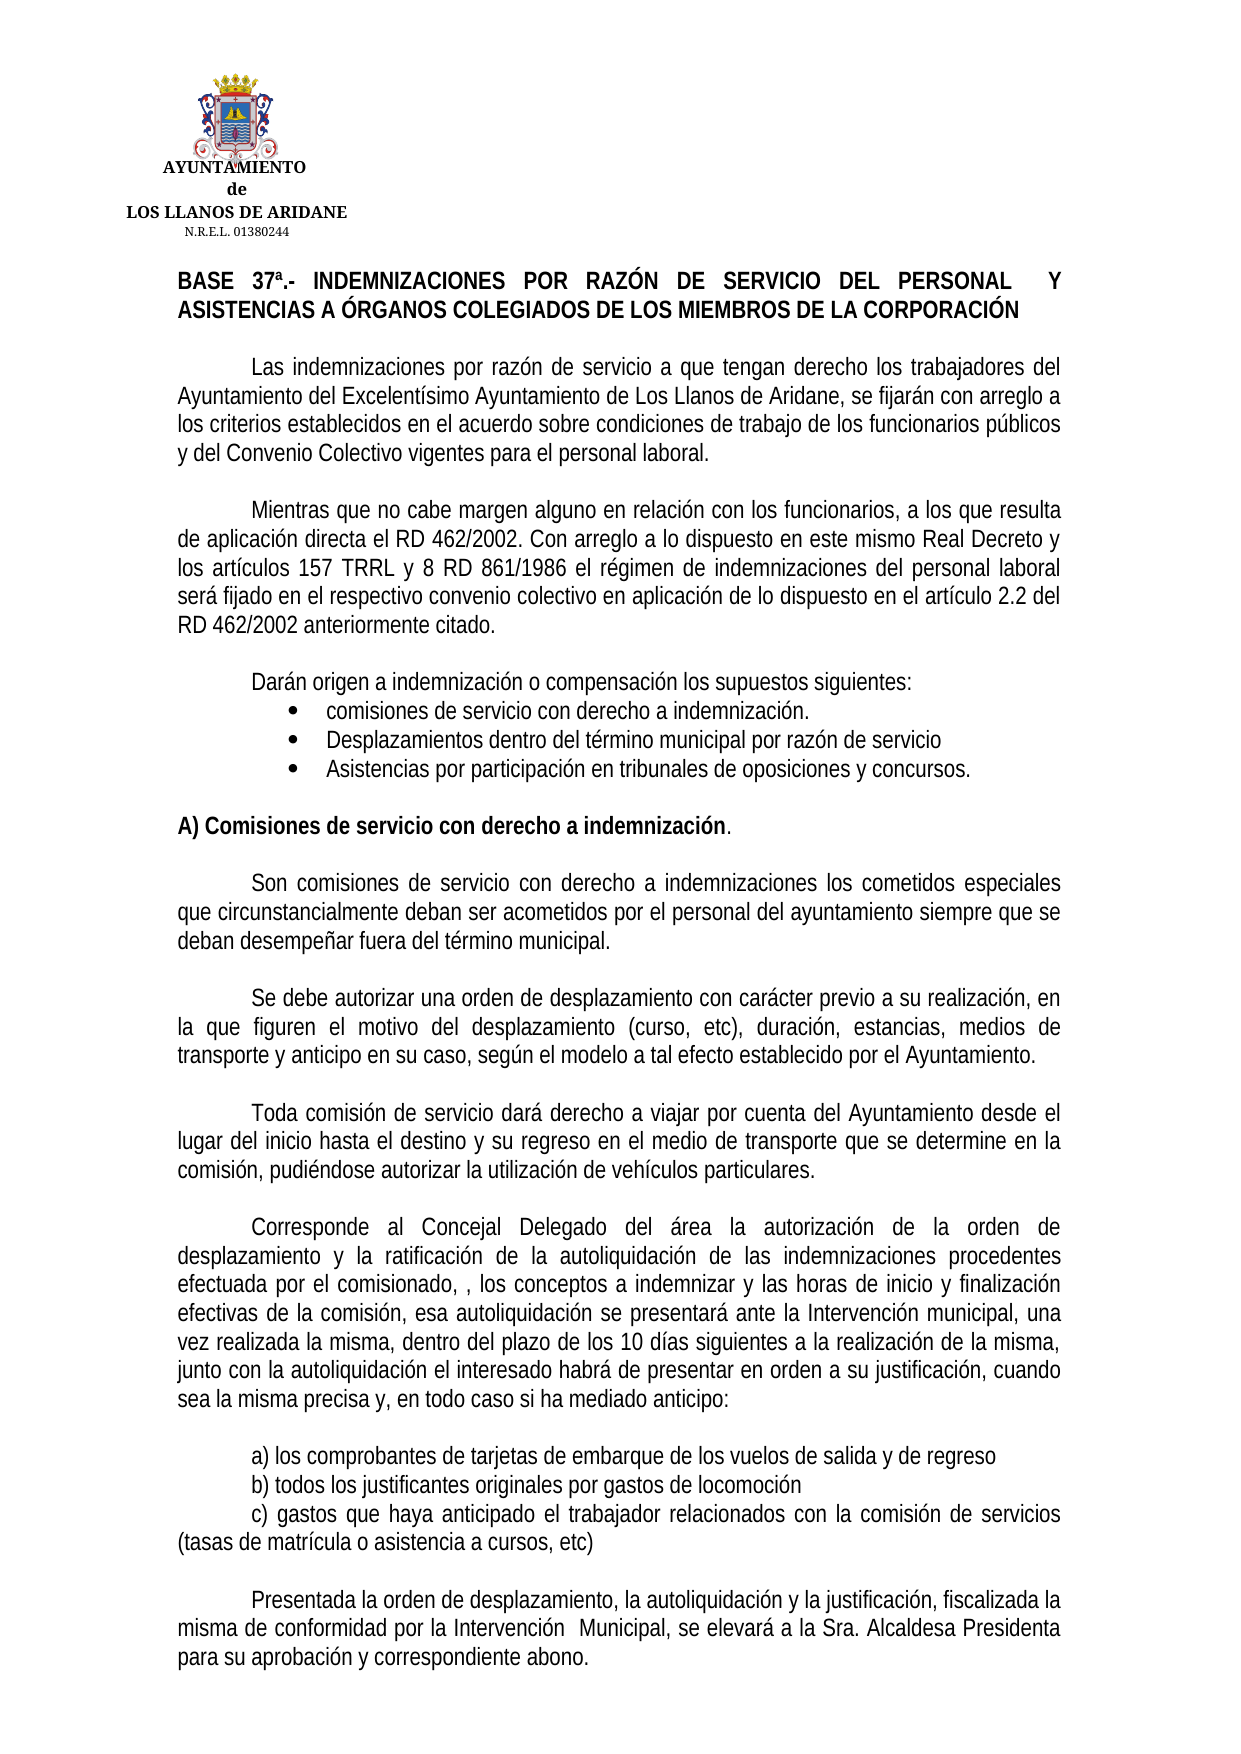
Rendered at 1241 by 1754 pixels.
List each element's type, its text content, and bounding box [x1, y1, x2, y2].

list Desplazamientos dentro del término municipal por razón de servicio [288, 725, 1063, 754]
subtitle BASE 37ª.- INDEMNIZACIONES POR RAZÓN DE SERVICIO DEL PERSONAL Y ASISTENCIAS A ÓRGANOS COLEGIADOS DE LOS MIEMBROS DE LA CORPORACIÓN [177, 266, 1063, 323]
text b) todos los justificantes originales por gastos de locomoción [177, 1470, 1063, 1499]
text Darán origen a indemnización o compensación los supuestos siguientes: [177, 667, 1063, 696]
text a) los comprobantes de tarjetas de embarque de los vuelos de salida y de regreso [177, 1441, 1063, 1470]
text Las indemnizaciones por razón de servicio a que tengan derecho los trabajadores del Ayuntamiento del Excelentísimo Ayuntamiento de Los Llanos de Aridane, se fijarán con arreglo a los criterios establecidos en el acuerdo sobre condiciones de trabajo de los funcionarios públicos y del Convenio Colectivo vigentes para el personal laboral. [177, 352, 1063, 467]
text A) Comisiones de servicio con derecho a indemnización. [177, 811, 1063, 840]
text Mientras que no cabe margen alguno en relación con los funcionarios, a los que resulta de aplicación directa el RD 462/2002. Con arreglo a lo dispuesto en este mismo Real Decreto y los artículos 157 TRRL y 8 RD 861/1986 el régimen de indemnizaciones del personal laboral será fijado en el respectivo convenio colectivo en aplicación de lo dispuesto en el artículo 2.2 del RD 462/2002 anteriormente citado. [177, 495, 1063, 639]
list comisiones de servicio con derecho a indemnización. [288, 696, 1063, 725]
list Asistencias por participación en tribunales de oposiciones y concursos. [288, 754, 1063, 782]
picture [192, 73, 279, 169]
text Corresponde al Concejal Delegado del área la autorización de la orden de desplazamiento y la ratificación de la autoliquidación de las indemnizaciones procedentes efectuada por el comisionado, , los conceptos a indemnizar y las horas de inicio y finalización efectivas de la comisión, esa autoliquidación se presentará ante la Intervención municipal, una vez realizada la misma, dentro del plazo de los 10 días siguientes a la realización de la misma, junto con la autoliquidación el interesado habrá de presentar en orden a su justificación, cuando sea la misma precisa y, en todo caso si ha mediado anticipo: [177, 1212, 1063, 1413]
text Presentada la orden de desplazamiento, la autoliquidación y la justificación, fiscalizada la misma de conformidad por la Intervención Municipal, se elevará a la Sra. Alcaldesa Presidenta para su aprobación y correspondiente abono. [177, 1584, 1063, 1671]
text Son comisiones de servicio con derecho a indemnizaciones los cometidos especiales que circunstancialmente deban ser acometidos por el personal del ayuntamiento siempre que se deban desempeñar fuera del término municipal. [177, 868, 1063, 954]
text Toda comisión de servicio dará derecho a viajar por cuenta del Ayuntamiento desde el lugar del inicio hasta el destino y su regreso en el medio de transporte que se determine en la comisión, pudiéndose autorizar la utilización de vehículos particulares. [177, 1098, 1063, 1183]
text Se debe autorizar una orden de desplazamiento con carácter previo a su realización, en la que figuren el motivo del desplazamiento (curso, etc), duración, estancias, medios de transporte y anticipo en su caso, según el modelo a tal efecto establecido por el Ayuntamiento. [177, 983, 1063, 1069]
text c) gastos que haya anticipado el trabajador relacionados con la comisión de servicios (tasas de matrícula o asistencia a cursos, etc) [177, 1499, 1063, 1556]
